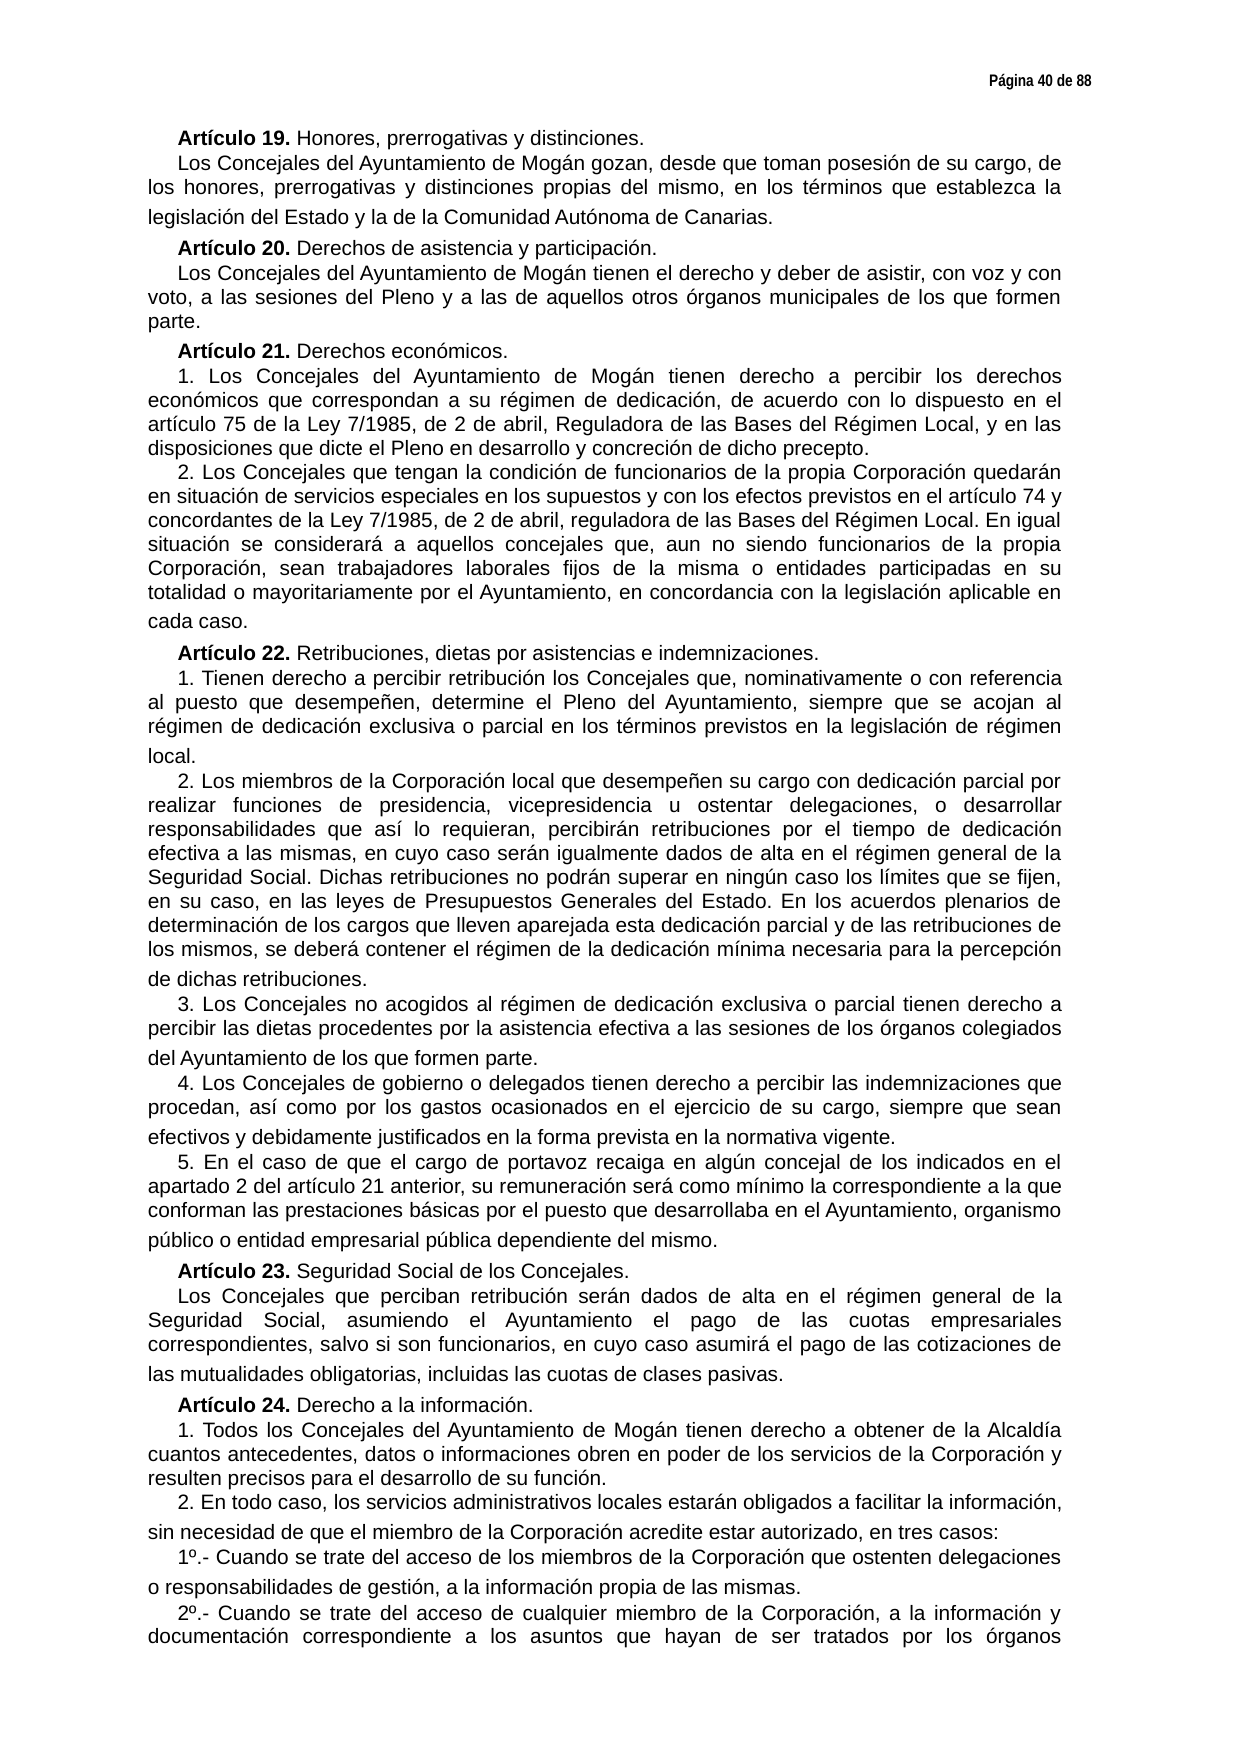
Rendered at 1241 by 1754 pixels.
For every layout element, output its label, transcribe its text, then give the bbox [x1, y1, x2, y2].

text Artículo 23. Seguridad Social de los Concejales. [148, 1253, 1063, 1284]
text 2. Los miembros de la Corporación local que desempeñen su cargo con dedicación parcial por realizar funciones de presidencia, vicepresidencia u ostentar delegaciones, o desarrollar responsabilidades que así lo requieran, percibirán retribuciones por el tiempo de dedicación efectiva a las mismas, en cuyo caso serán igualmente dados de alta en el régimen general de la Seguridad Social. Dichas retribuciones no podrán superar en ningún caso los límites que se fijen, en su caso, en las leyes de Presupuestos Generales del Estado. En los acuerdos plenarios de determinación de los cargos que lleven aparejada esta dedicación parcial y de las retribuciones de los mismos, se deberá contener el régimen de la dedicación mínima necesaria para la percepción de dichas retribuciones. [148, 769, 1063, 992]
text 1º.- Cuando se trate del acceso de los miembros de la Corporación que ostenten delegaciones o responsabilidades de gestión, a la información propia de las mismas. [148, 1545, 1063, 1600]
text Artículo 20. Derechos de asistencia y participación. [148, 230, 1063, 261]
text Artículo 21. Derechos económicos. [148, 333, 1063, 364]
text 1. Todos los Concejales del Ayuntamiento de Mogán tienen derecho a obtener de la Alcaldía cuantos antecedentes, datos o informaciones obren en poder de los servicios de la Corporación y resulten precisos para el desarrollo de su función. [148, 1418, 1063, 1490]
text Los Concejales del Ayuntamiento de Mogán gozan, desde que toman posesión de su cargo, de los honores, prerrogativas y distinciones propias del mismo, en los términos que establezca la legislación del Estado y la de la Comunidad Autónoma de Canarias. [148, 151, 1063, 230]
text 1. Tienen derecho a percibir retribución los Concejales que, nominativamente o con referencia al puesto que desempeñen, determine el Pleno del Ayuntamiento, siempre que se acojan al régimen de dedicación exclusiva o parcial en los términos previstos en la legislación de régimen local. [148, 666, 1063, 769]
text Los Concejales del Ayuntamiento de Mogán tienen el derecho y deber de asistir, con voz y con voto, a las sesiones del Pleno y a las de aquellos otros órganos municipales de los que formen parte. [148, 261, 1063, 333]
text 2. En todo caso, los servicios administrativos locales estarán obligados a facilitar la información, sin necesidad de que el miembro de la Corporación acredite estar autorizado, en tres casos: [148, 1490, 1063, 1545]
text 4. Los Concejales de gobierno o delegados tienen derecho a percibir las indemnizaciones que procedan, así como por los gastos ocasionados en el ejercicio de su cargo, siempre que sean efectivos y debidamente justificados en la forma prevista en la normativa vigente. [148, 1071, 1063, 1150]
text 2º.- Cuando se trate del acceso de cualquier miembro de la Corporación, a la información y documentación correspondiente a los asuntos que hayan de ser tratados por los órganos [148, 1600, 1063, 1648]
text 3. Los Concejales no acogidos al régimen de dedicación exclusiva o parcial tienen derecho a percibir las dietas procedentes por la asistencia efectiva a las sesiones de los órganos colegiados del Ayuntamiento de los que formen parte. [148, 992, 1063, 1071]
text Artículo 22. Retribuciones, dietas por asistencias e indemnizaciones. [148, 635, 1063, 666]
text Artículo 19. Honores, prerrogativas y distinciones. [148, 120, 1063, 151]
text Los Concejales que perciban retribución serán dados de alta en el régimen general de la Seguridad Social, asumiendo el Ayuntamiento el pago de las cuotas empresariales correspondientes, salvo si son funcionarios, en cuyo caso asumirá el pago de las cotizaciones de las mutualidades obligatorias, incluidas las cuotas de clases pasivas. [148, 1284, 1063, 1387]
text Artículo 24. Derecho a la información. [148, 1387, 1063, 1418]
text 2. Los Concejales que tengan la condición de funcionarios de la propia Corporación quedarán en situación de servicios especiales en los supuestos y con los efectos previstos en el artículo 74 y concordantes de la Ley 7/1985, de 2 de abril, reguladora de las Bases del Régimen Local. En igual situación se considerará a aquellos concejales que, aun no siendo funcionarios de la propia Corporación, sean trabajadores laborales fijos de la misma o entidades participadas en su totalidad o mayoritariamente por el Ayuntamiento, en concordancia con la legislación aplicable en cada caso. [148, 460, 1063, 635]
text 5. En el caso de que el cargo de portavoz recaiga en algún concejal de los indicados en el apartado 2 del artículo 21 anterior, su remuneración será como mínimo la correspondiente a la que conforman las prestaciones básicas por el puesto que desarrollaba en el Ayuntamiento, organismo público o entidad empresarial pública dependiente del mismo. [148, 1150, 1063, 1253]
text 1. Los Concejales del Ayuntamiento de Mogán tienen derecho a percibir los derechos económicos que correspondan a su régimen de dedicación, de acuerdo con lo dispuesto en el artículo 75 de la Ley 7/1985, de 2 de abril, Reguladora de las Bases del Régimen Local, y en las disposiciones que dicte el Pleno en desarrollo y concreción de dicho precepto. [148, 364, 1063, 460]
